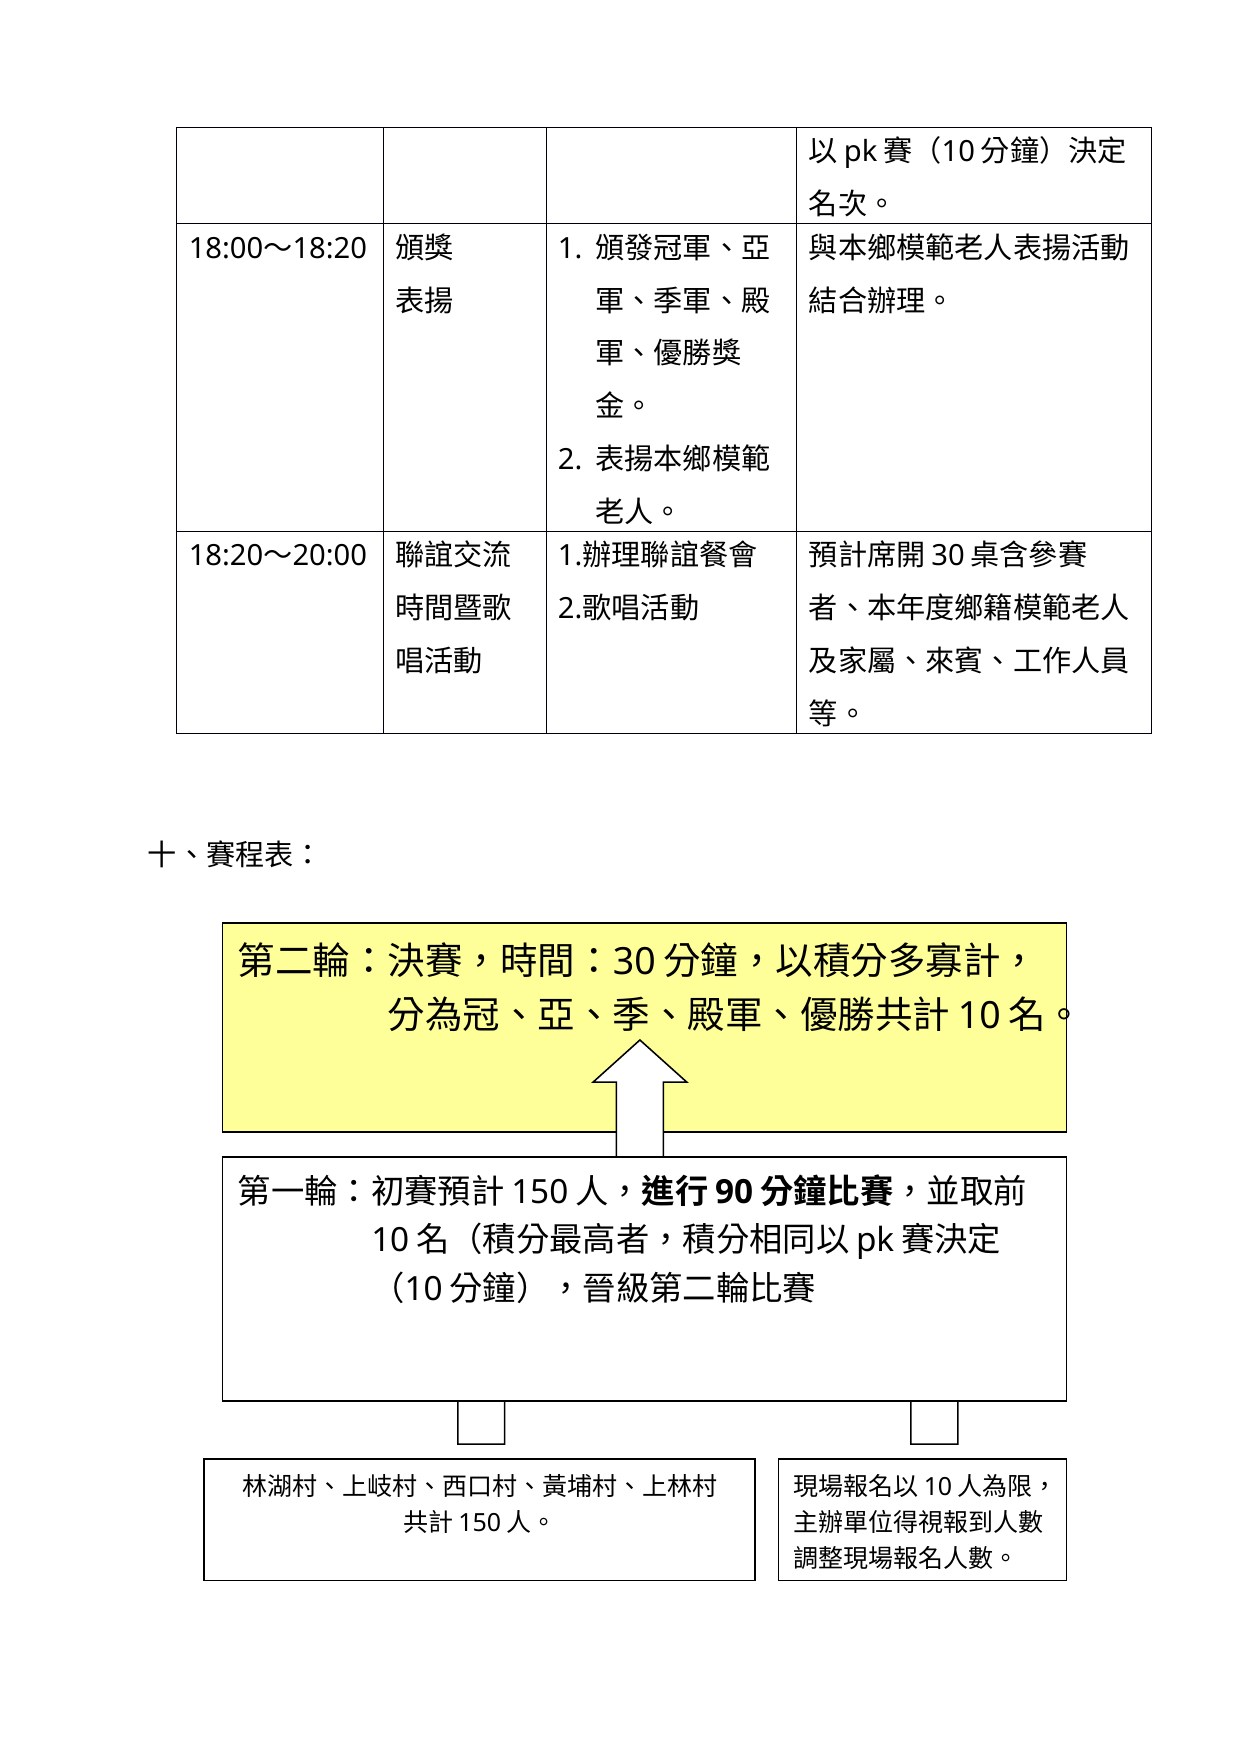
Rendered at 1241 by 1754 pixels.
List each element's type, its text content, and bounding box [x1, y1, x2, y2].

text 林湖村、上岐村、西口村、黃埔村、上林村 [219, 1466, 740, 1502]
table_cell 18:20～20:00 [177, 532, 383, 733]
table_cell 預計席開30桌含參賽者、本年度鄉籍模範老人及家屬、來賓、工作人員等。 [797, 532, 1151, 733]
table_cell [384, 128, 546, 223]
table_cell [177, 128, 383, 223]
text 現場報名以10人為限，主辦單位得視報到人數調整現場報名人數。 [793, 1466, 1052, 1573]
table_cell 與本鄉模範老人表揚活動結合辦理。 [797, 224, 1151, 531]
table_cell 以pk賽（10分鐘）決定名次。 [797, 128, 1151, 223]
table_cell 1.辦理聯誼餐會 2.歌唱活動 [547, 532, 796, 733]
table_cell 頒獎 表揚 [384, 224, 546, 531]
text 共計150人。 [219, 1502, 740, 1539]
text 第二輪：決賽，時間：30分鐘，以積分多寡計，分為冠、亞、季、殿軍、優勝共計10名。 [238, 931, 1052, 1040]
text 第一輪：初賽預計150人，進行90分鐘比賽，並取前10名（積分最高者，積分相同以pk賽決定（10分鐘），晉級第二輪比賽 [238, 1165, 1052, 1310]
table_cell 聯誼交流時間暨歌唱活動 [384, 532, 546, 733]
text 十、賽程表： [148, 809, 1092, 884]
table_cell 頒發冠軍、亞軍、季軍、殿軍、優勝獎金。 表揚本鄉模範老人。 [547, 224, 796, 531]
table_cell [547, 128, 796, 223]
table_cell 18:00～18:20 [177, 224, 383, 531]
